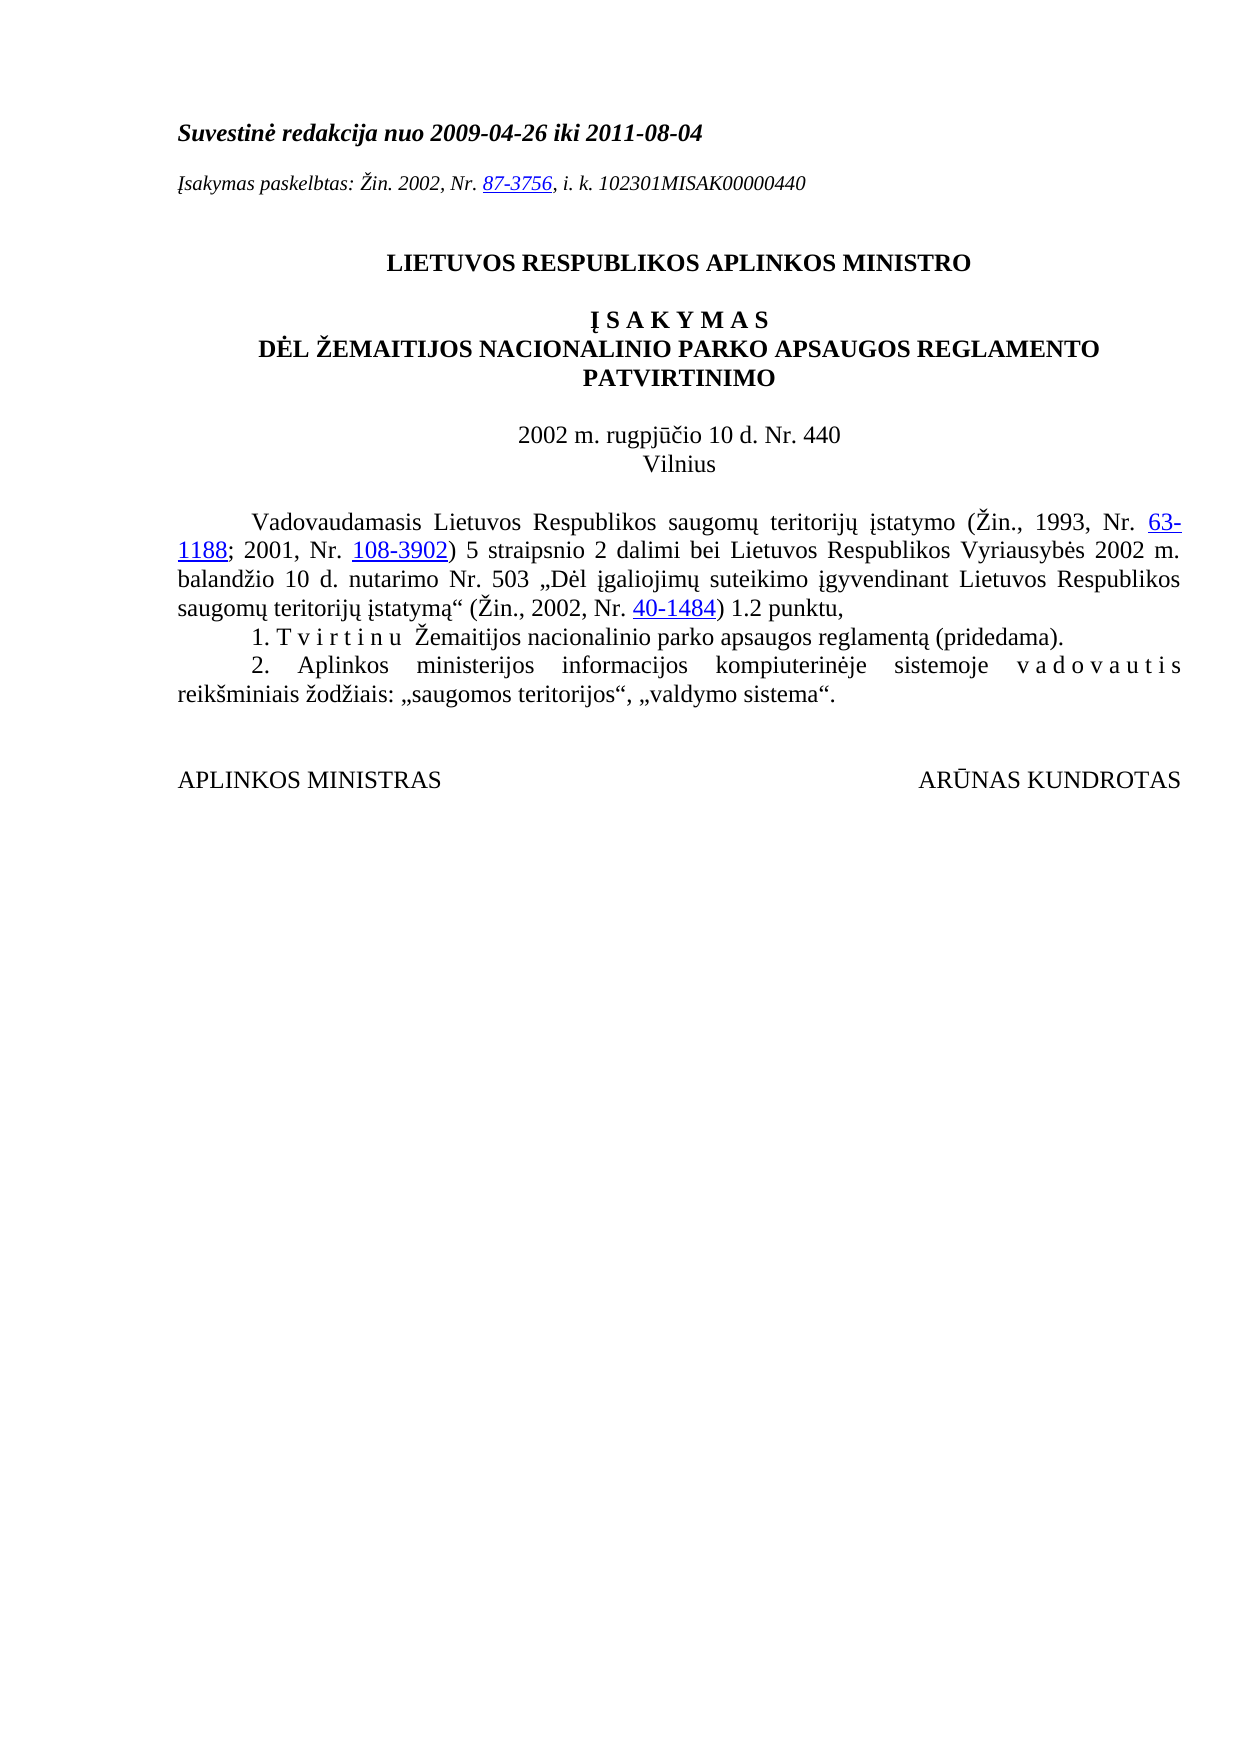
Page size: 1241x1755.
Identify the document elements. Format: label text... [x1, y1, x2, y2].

text LIETUVOS RESPUBLIKOS APLINKOS MINISTRO [177, 248, 1181, 277]
text Suvestinė redakcija nuo 2009-04-26 iki 2011-08-04 [177, 118, 1181, 147]
text 1. Tvirtinu Žemaitijos nacionalinio parko apsaugos reglamentą (pridedama). [177, 622, 1181, 650]
text Įsakymas paskelbtas: Žin. 2002, Nr. 87-3756, i. k. 102301MISAK00000440 [177, 171, 1181, 195]
text DĖL ŽEMAITIJOS NACIONALINIO PARKO APSAUGOS REGLAMENTO PATVIRTINIMO [177, 334, 1181, 392]
text APLINKOS MINISTRAS ARŪNAS KUNDROTAS [177, 765, 1181, 794]
text 2002 m. rugpjūčio 10 d. Nr. 440 [177, 420, 1181, 449]
text Vadovaudamasis Lietuvos Respublikos saugomų teritorijų įstatymo (Žin., 1993, Nr. 63-1188; 2001, Nr. 108-3902) 5 straipsnio 2 dalimi bei Lietuvos Respublikos Vyriausybės 2002 m. balandžio 10 d. nutarimo Nr. 503 „Dėl įgaliojimų suteikimo įgyvendinant Lietuvos Respublikos saugomų teritorijų įstatymą“ (Žin., 2002, Nr. 40-1484) 1.2 punktu, [177, 507, 1181, 622]
text Vilnius [177, 449, 1181, 478]
text 2. Aplinkos ministerijos informacijos kompiuterinėje sistemoje vadovautis reikšminiais žodžiais: „saugomos teritorijos“, „valdymo sistema“. [177, 650, 1181, 708]
text Į S A K Y M A S [177, 305, 1181, 334]
